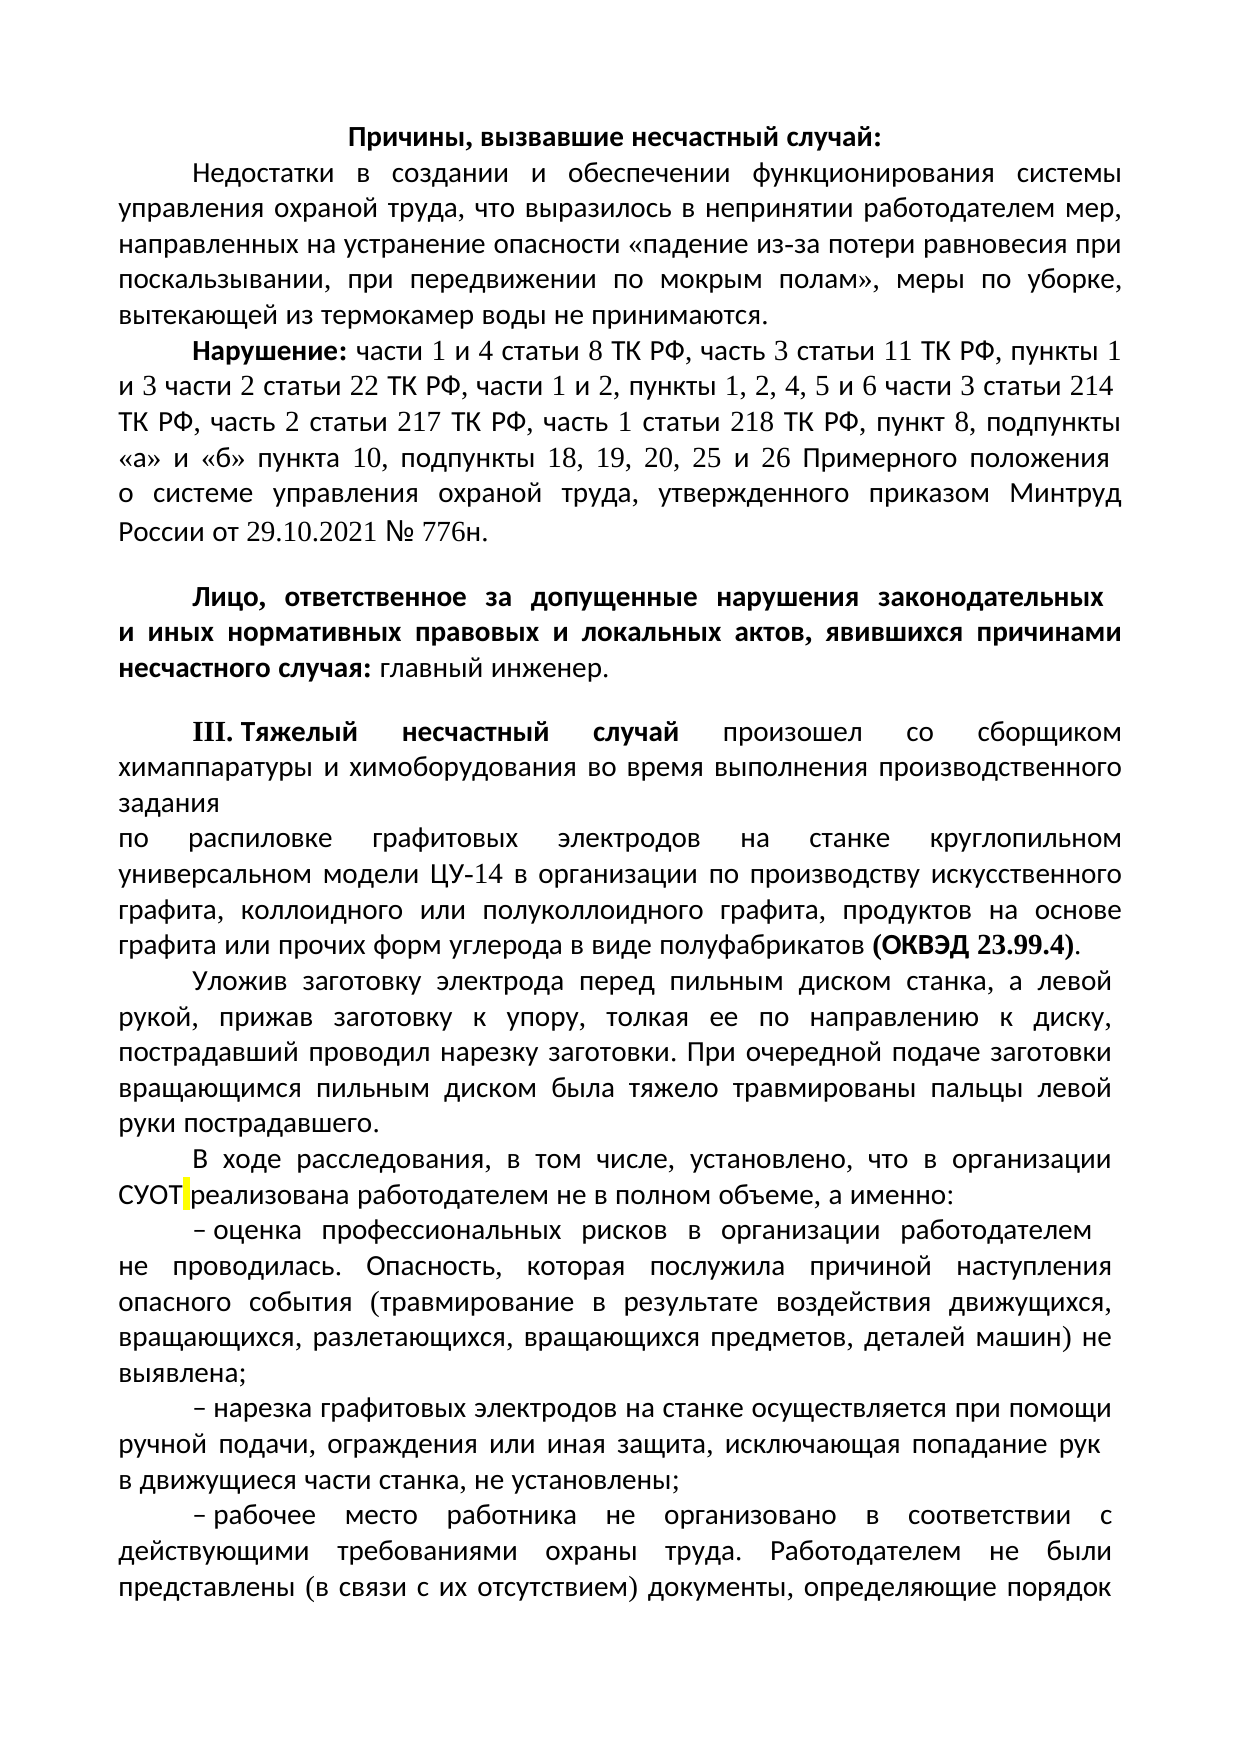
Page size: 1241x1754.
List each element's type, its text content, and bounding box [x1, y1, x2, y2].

text Нарушение: части 1 и 4 статьи 8 ТК РФ, часть 3 статьи 11 ТК РФ, пункты 1 и 3 части 2 статьи 22 ТК РФ, части 1 и 2, пункты 1, 2, 4, 5 и 6 части 3 статьи 214 ТК РФ, часть 2 статьи 217 ТК РФ, часть 1 статьи 218 ТК РФ, пункт 8, подпункты «а» и «б» пункта 10, подпункты 18, 19, 20, 25 и 26 Примерного положения о системе управления охраной труда, утвержденного приказом Минтруд России от 29.10.2021 № 776н. [118, 332, 1122, 550]
text III. Тяжелый несчастный случай произошел со сборщиком химаппаратуры и химоборудования во время выполнения производственного задания по распиловке графитовых электродов на станке круглопильном универсальном модели ЦУ-14 в организации по производству искусственного графита, коллоидного или полуколлоидного графита, продуктов на основе графита или прочих форм углерода в виде полуфабрикатов (ОКВЭД 23.99.4). [118, 713, 1122, 962]
text – нарезка графитовых электродов на станке осуществляется при помощи ручной подачи, ограждения или иная защита, исключающая попадание рук в движущиеся части станка, не установлены; [118, 1389, 1112, 1496]
text – рабочее место работника не организовано в соответствии с действующими требованиями охраны труда. Работодателем не были представлены (в связи с их отсутствием) документы, определяющие порядок [118, 1496, 1112, 1603]
text Лицо, ответственное за допущенные нарушения законодательных и иных нормативных правовых и локальных актов, явившихся причинами несчастного случая: главный инженер. [118, 578, 1122, 684]
text В ходе расследования, в том числе, установлено, что в организации СУОТ реализована работодателем не в полном объеме, а именно: [118, 1140, 1112, 1211]
text Недостатки в создании и обеспечении функционирования системы управления охраной труда, что выразилось в непринятии работодателем мер, направленных на устранение опасности «падение из-за потери равновесия при поскальзывании, при передвижении по мокрым полам», меры по уборке, вытекающей из термокамер воды не принимаются. [118, 154, 1122, 332]
text Уложив заготовку электрода перед пильным диском станка, а левой рукой, прижав заготовку к упору, толкая ее по направлению к диску, пострадавший проводил нарезку заготовки. При очередной подаче заготовки вращающимся пильным диском была тяжело травмированы пальцы левой руки пострадавшего. [118, 962, 1112, 1140]
text Причины, вызвавшие несчастный случай: [118, 118, 1112, 154]
text – оценка профессиональных рисков в организации работодателем не проводилась. Опасность, которая послужила причиной наступления опасного события (травмирование в результате воздействия движущихся, вращающихся, разлетающихся, вращающихся предметов, деталей машин) не выявлена; [118, 1211, 1112, 1389]
